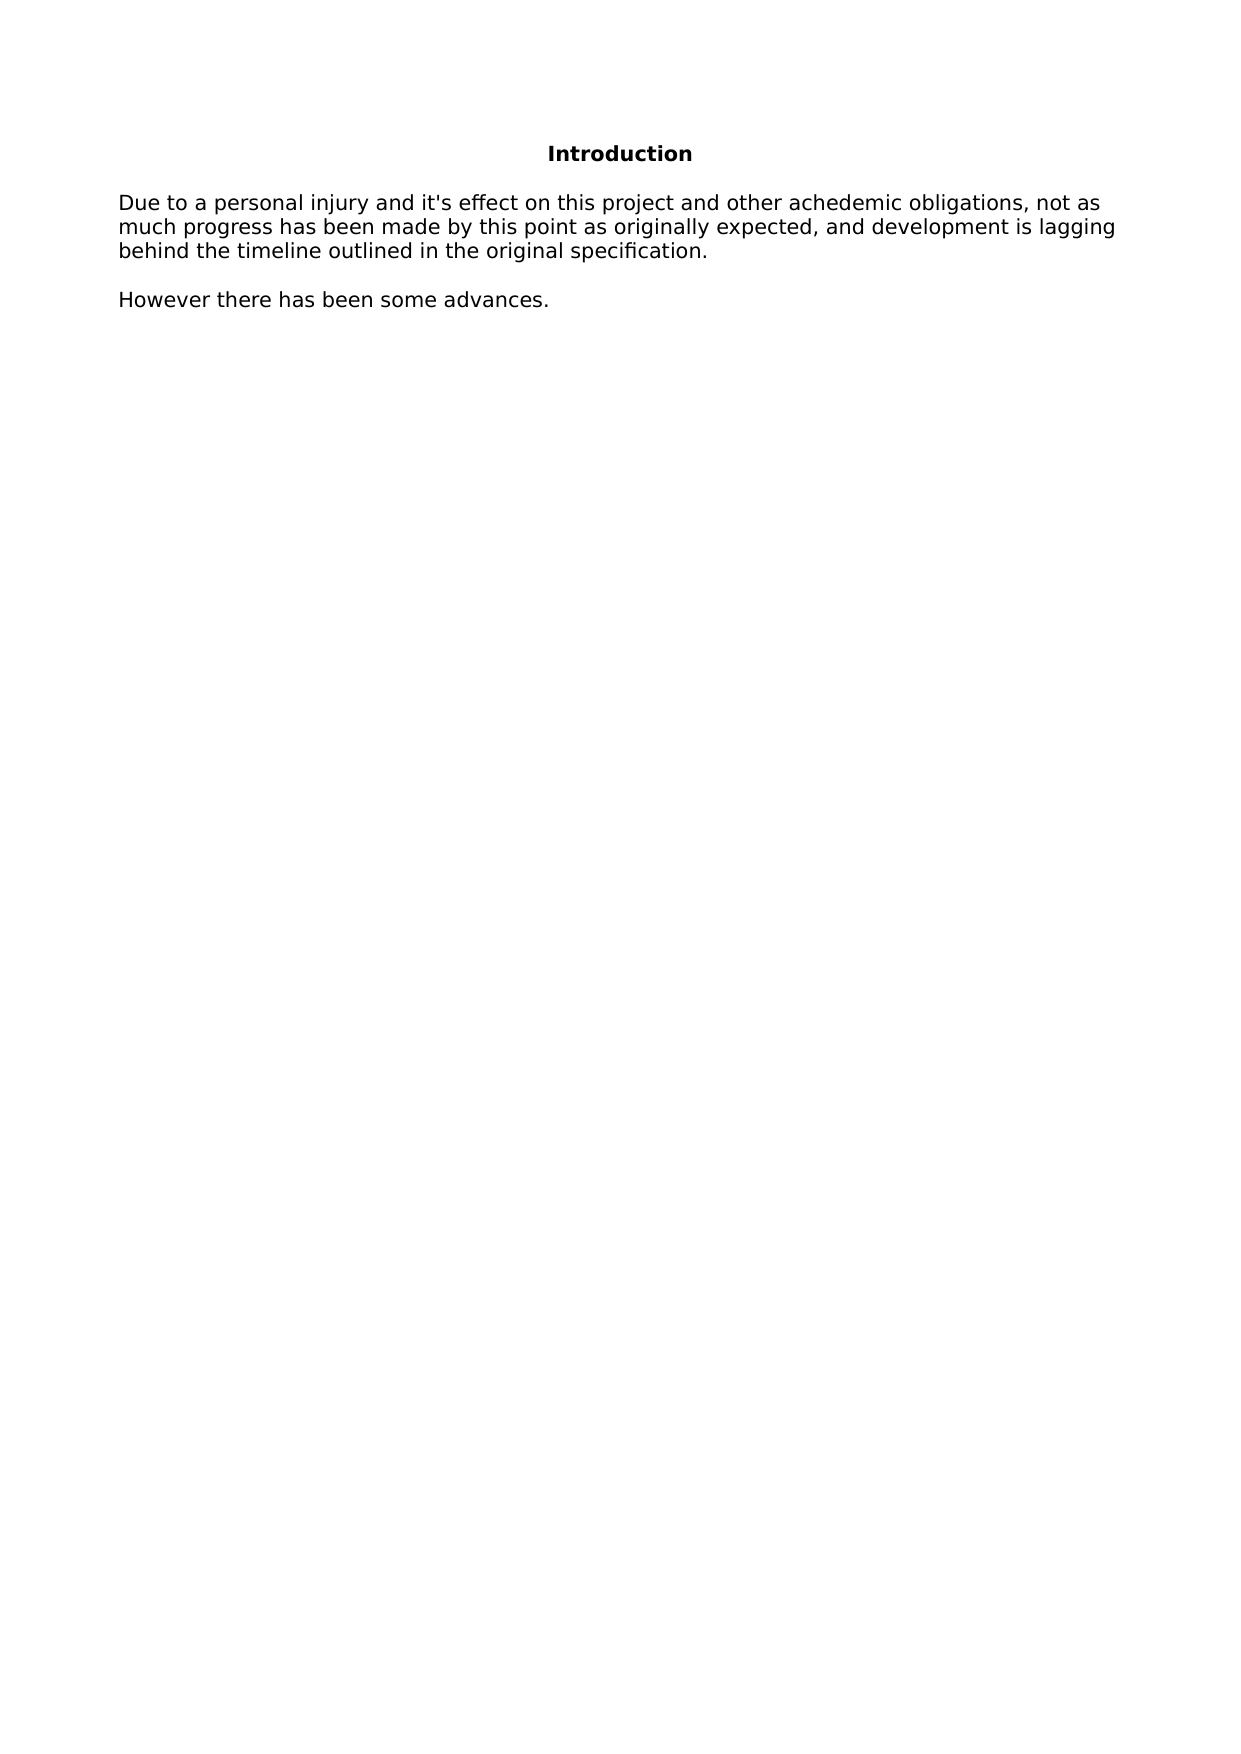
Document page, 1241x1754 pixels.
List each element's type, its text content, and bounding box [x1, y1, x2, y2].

text Introduction [118, 142, 1122, 167]
text Due to a personal injury and it's effect on this project and other achedemic obligations, not as much progress has been made by this point as originally expected, and development is lagging behind the timeline outlined in the original specification. [118, 191, 1122, 264]
text However there has been some advances. [118, 288, 1122, 312]
